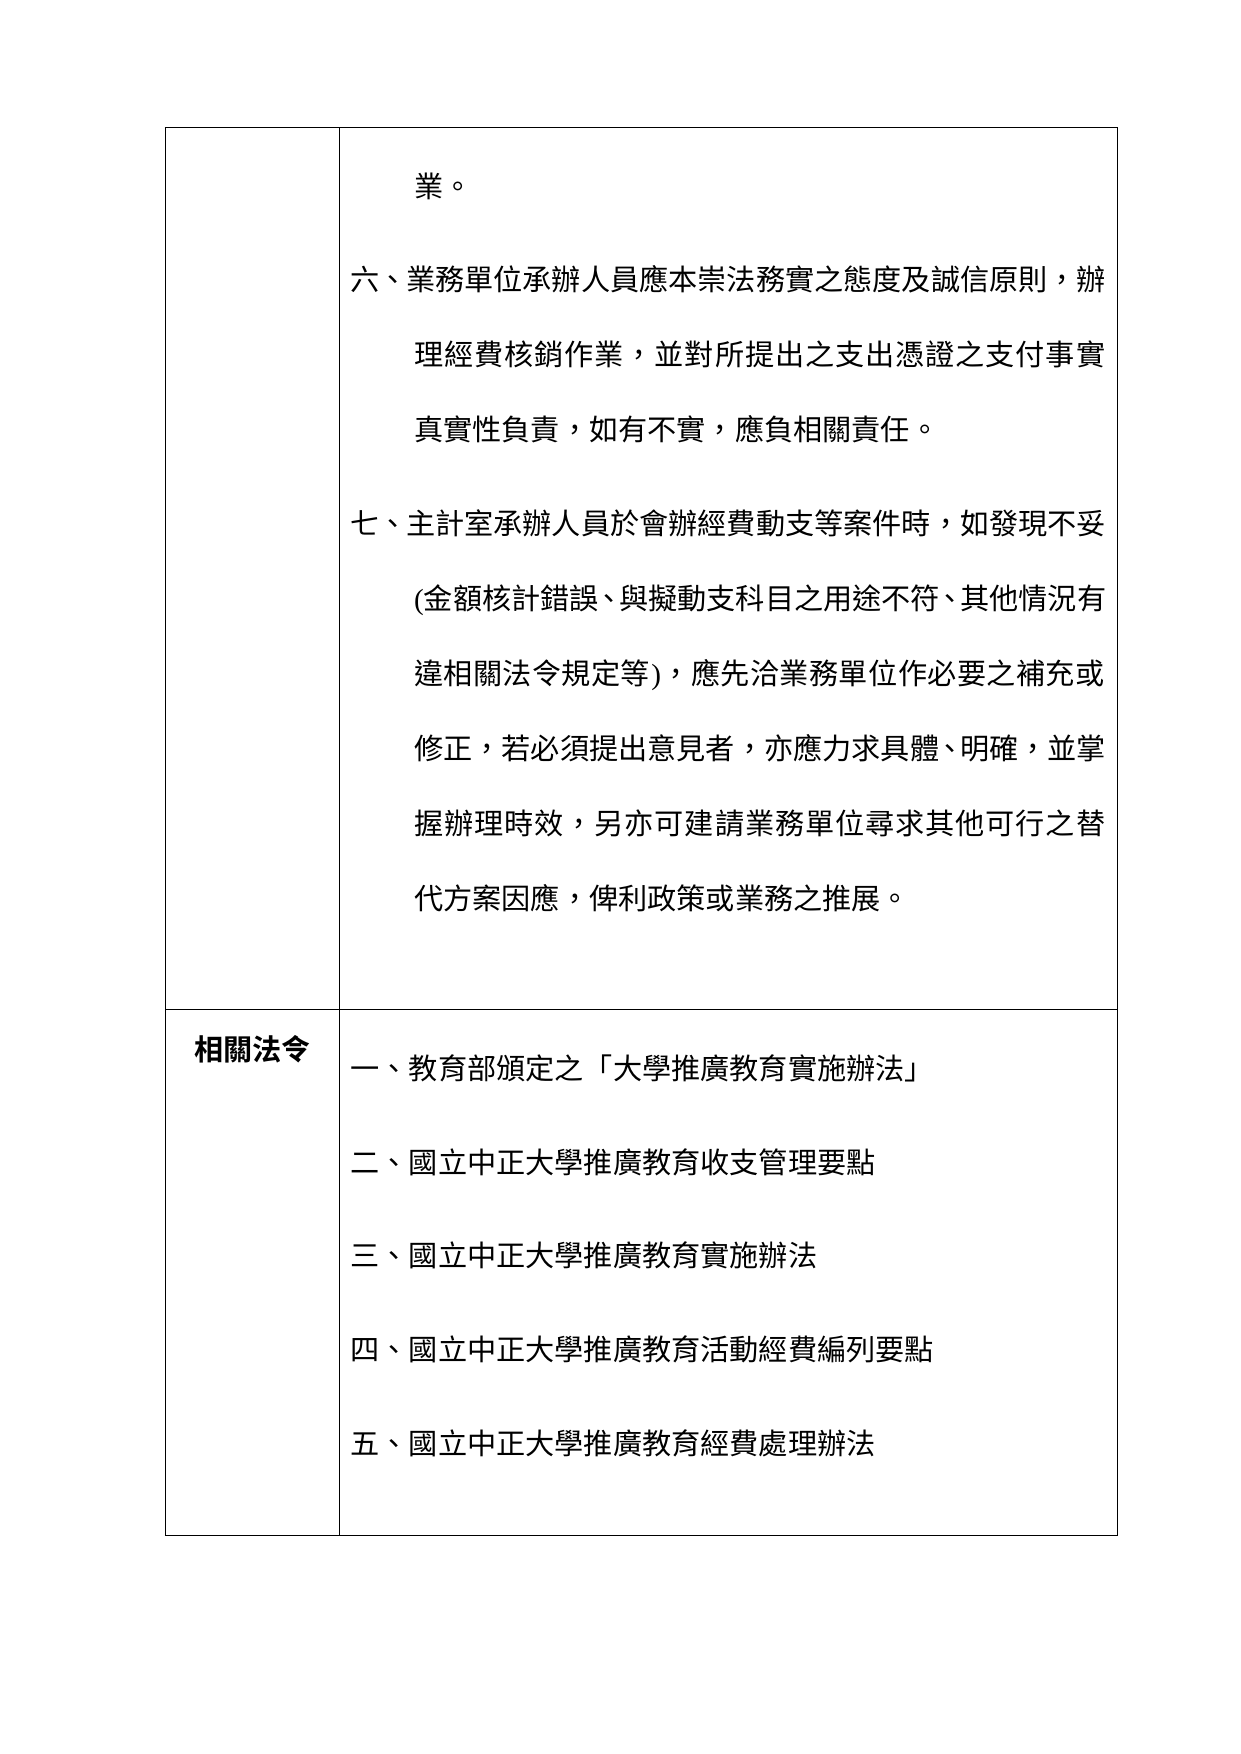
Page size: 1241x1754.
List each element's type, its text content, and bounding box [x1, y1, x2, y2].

table_cell 一、教育部頒定之「大學推廣教育實施辦法」 二、國立中正大學推廣教育收支管理要點 三、國立中正大學推廣教育實施辦法 四、國立中正大學推廣教育活動經費編列要點 五、國立中正大學推廣教育經費處理辦法 [340, 1010, 1117, 1535]
table_cell [166, 128, 339, 1009]
table_cell 相關法令 [166, 1010, 339, 1535]
table_cell 業。 六、業務單位承辦人員應本崇法務實之態度及誠信原則，辦理經費核銷作業，並對所提出之支出憑證之支付事實真實性負責，如有不實，應負相關責任。 七、主計室承辦人員於會辦經費動支等案件時，如發現不妥(金額核計錯誤、與擬動支科目之用途不符、其他情況有違相關法令規定等)，應先洽業務單位作必要之補充或修正，若必須提出意見者，亦應力求具體、明確，並掌握辦理時效，另亦可建請業務單位尋求其他可行之替代方案因應，俾利政策或業務之推展。 [340, 128, 1117, 1009]
